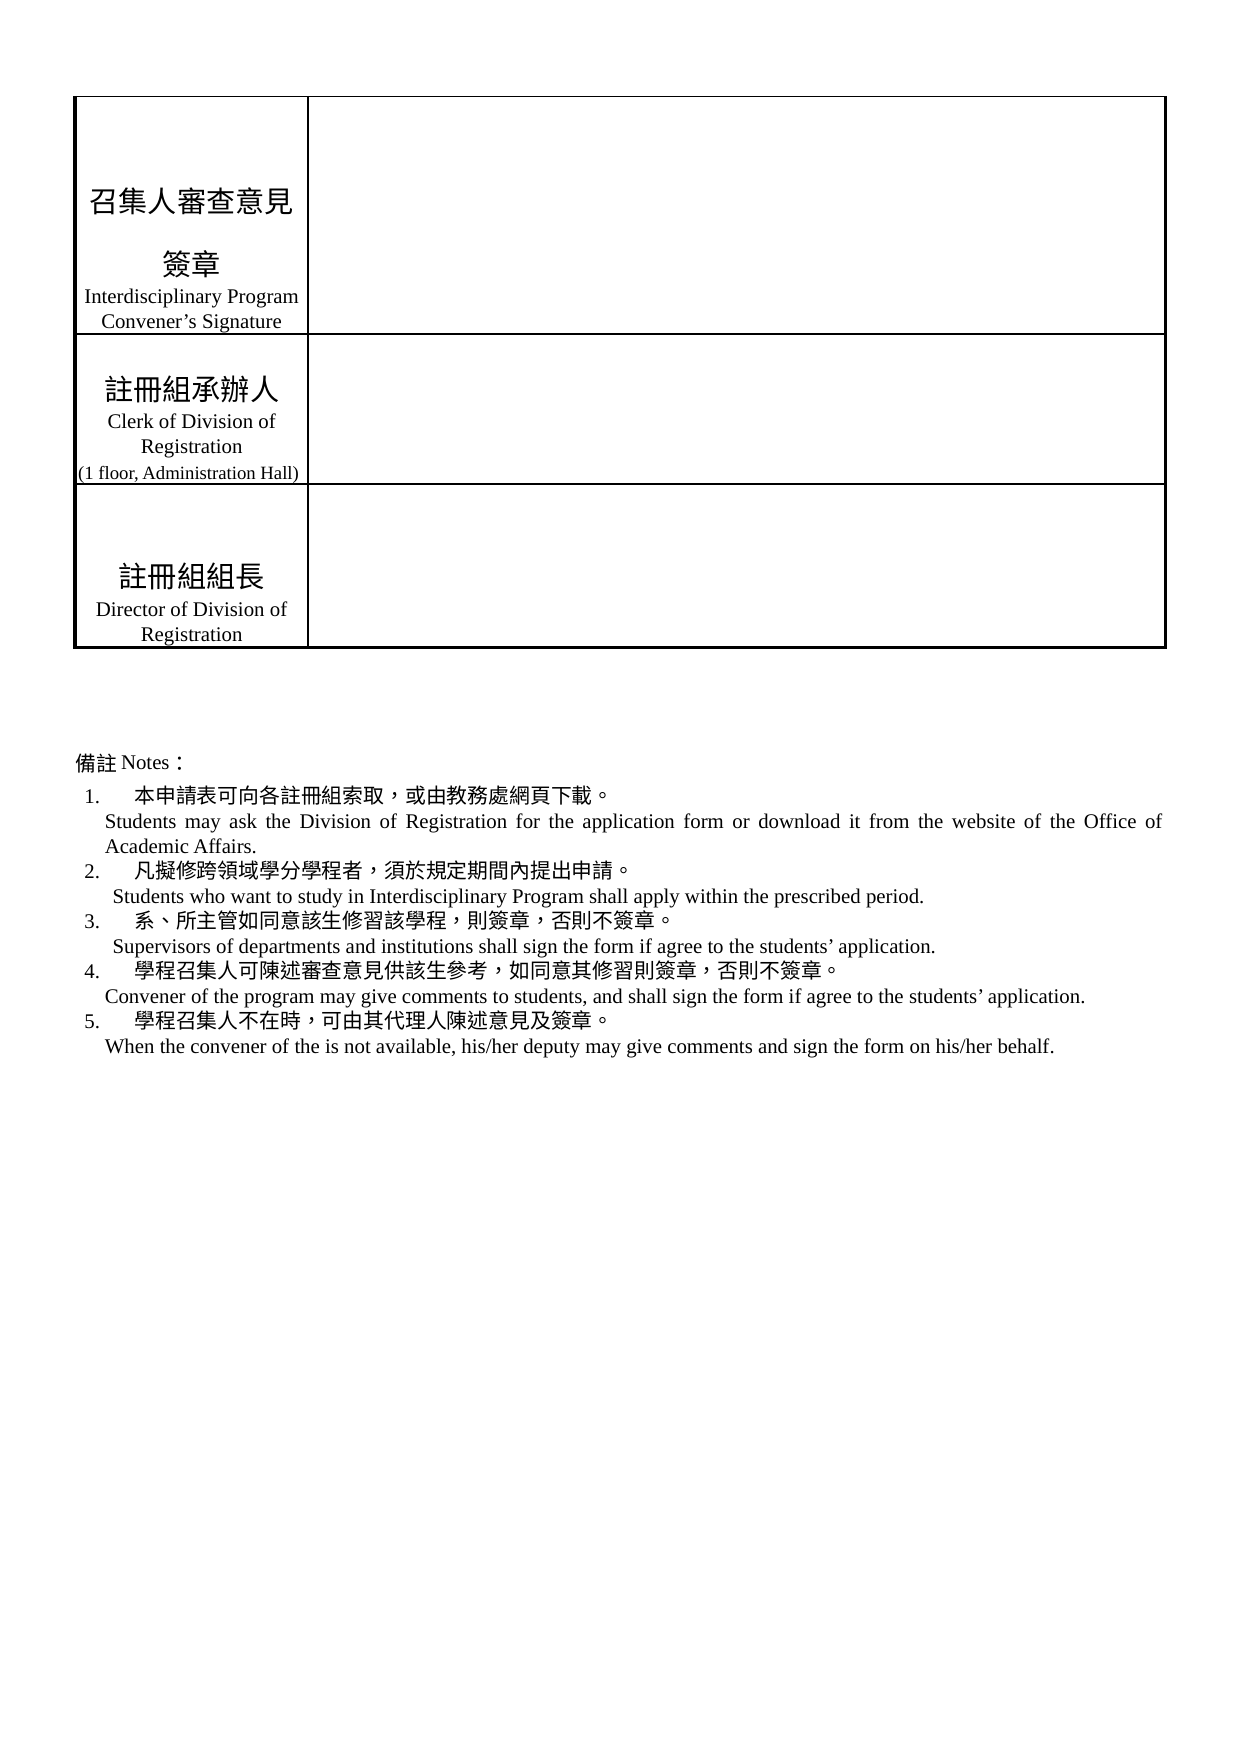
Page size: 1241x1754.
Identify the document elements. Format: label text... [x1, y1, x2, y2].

text Supervisors of departments and institutions shall sign the form if agree to the students’ application. [112, 933, 1165, 958]
table_cell [309, 335, 1164, 483]
table_cell 註冊組組長 Director of Division of Registration [77, 485, 307, 646]
text Convener of the program may give comments to students, and shall sign the form if agree to the students’ application. [104, 983, 1165, 1008]
table_cell [309, 485, 1164, 646]
text 備註Notes： [75, 721, 1165, 783]
list 凡擬修跨領域學分學程者，須於規定期間內提出申請。 [84, 858, 1165, 883]
table_cell 召集人審查意見 簽章 Interdisciplinary Program Convener’s Signature [77, 97, 307, 333]
list 本申請表可向各註冊組索取，或由教務處網頁下載。 [84, 783, 1165, 808]
text When the convener of the is not available, his/her deputy may give comments and sign the form on his/her behalf. [104, 1033, 1165, 1058]
text Students may ask the Division of Registration for the application form or download it from the website of the Office of Academic Affairs. [104, 808, 1165, 858]
list 系、所主管如同意該生修習該學程，則簽章，否則不簽章。 [84, 908, 1165, 933]
text Students who want to study in Interdisciplinary Program shall apply within the prescribed period. [112, 883, 1165, 908]
table_cell [309, 97, 1164, 333]
list 學程召集人不在時，可由其代理人陳述意見及簽章。 [84, 1008, 1165, 1033]
list 學程召集人可陳述審查意見供該生參考，如同意其修習則簽章，否則不簽章。 [84, 958, 1165, 983]
table_cell 註冊組承辦人 Clerk of Division of Registration (1 floor, Administration Hall) [77, 335, 307, 483]
